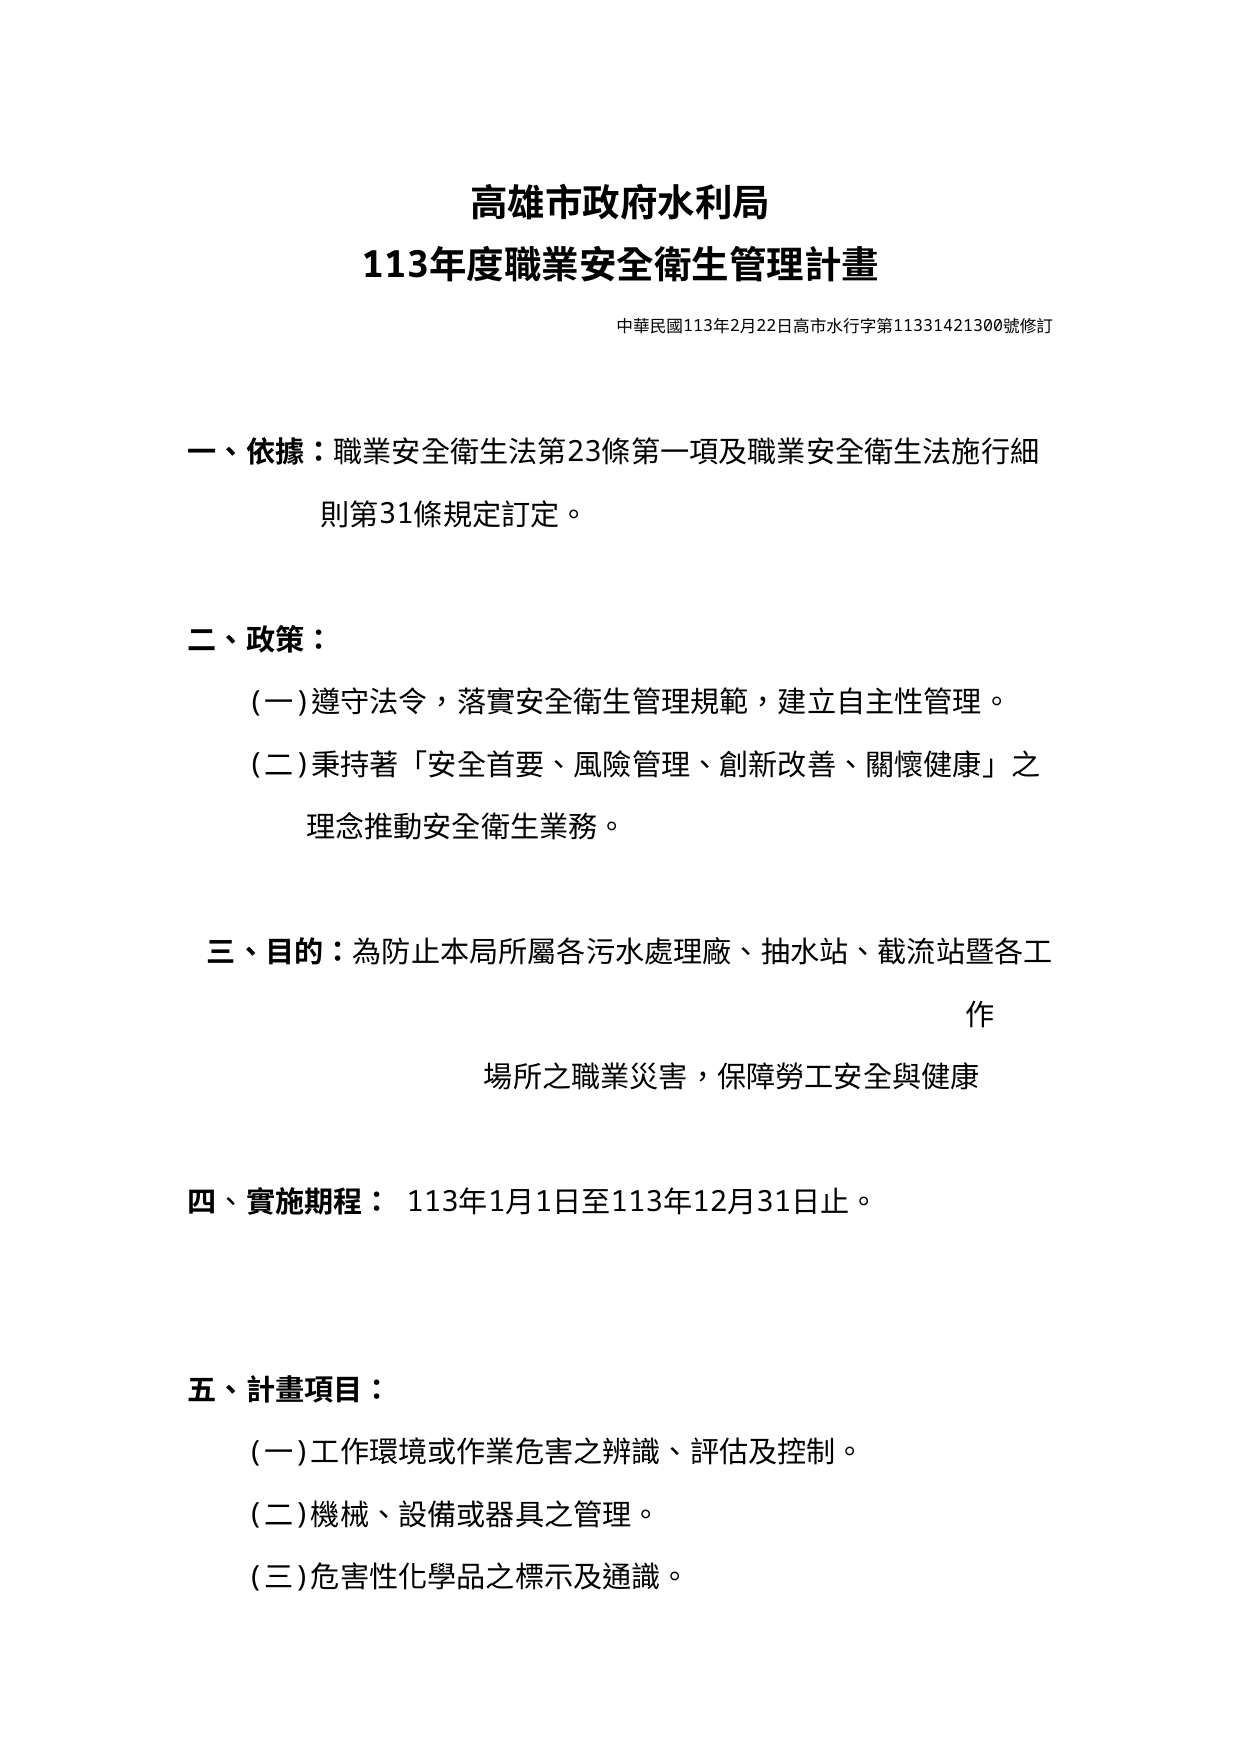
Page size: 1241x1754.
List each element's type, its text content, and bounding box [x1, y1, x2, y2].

text 一、依據：職業安全衛生法第23條第一項及職業安全衛生法施行細則第31條規定訂定。 [187, 408, 1053, 533]
text (二)秉持著「安全首要、風險管理、創新改善、關懷健康」之理念推動安全衛生業務。 [247, 721, 1053, 846]
text 二、政策： [187, 596, 1053, 658]
text (二)機械、設備或器具之管理。 [246, 1471, 1053, 1533]
text (一)工作環境或作業危害之辨識、評估及控制。 [246, 1408, 1053, 1471]
text 中華民國113年2月22日高市水行字第11331421300號修訂 [187, 283, 1053, 346]
text 113年度職業安全衛生管理計畫 [187, 221, 1053, 283]
text 高雄市政府水利局 [187, 158, 1053, 221]
text (一)遵守法令，落實安全衛生管理規範，建立自主性管理。 [247, 658, 1053, 721]
text 五、計畫項目： [187, 1346, 1053, 1408]
text 四、實施期程： 113年1月1日至113年12月31日止。 [187, 1158, 1053, 1221]
text 三、目的：為防止本局所屬各污水處理廠、抽水站、截流站暨各工作 [187, 908, 1053, 1033]
text 場所之職業災害，保障勞工安全與健康 [187, 1033, 1053, 1096]
text (三)危害性化學品之標示及通識。 [246, 1533, 1053, 1596]
